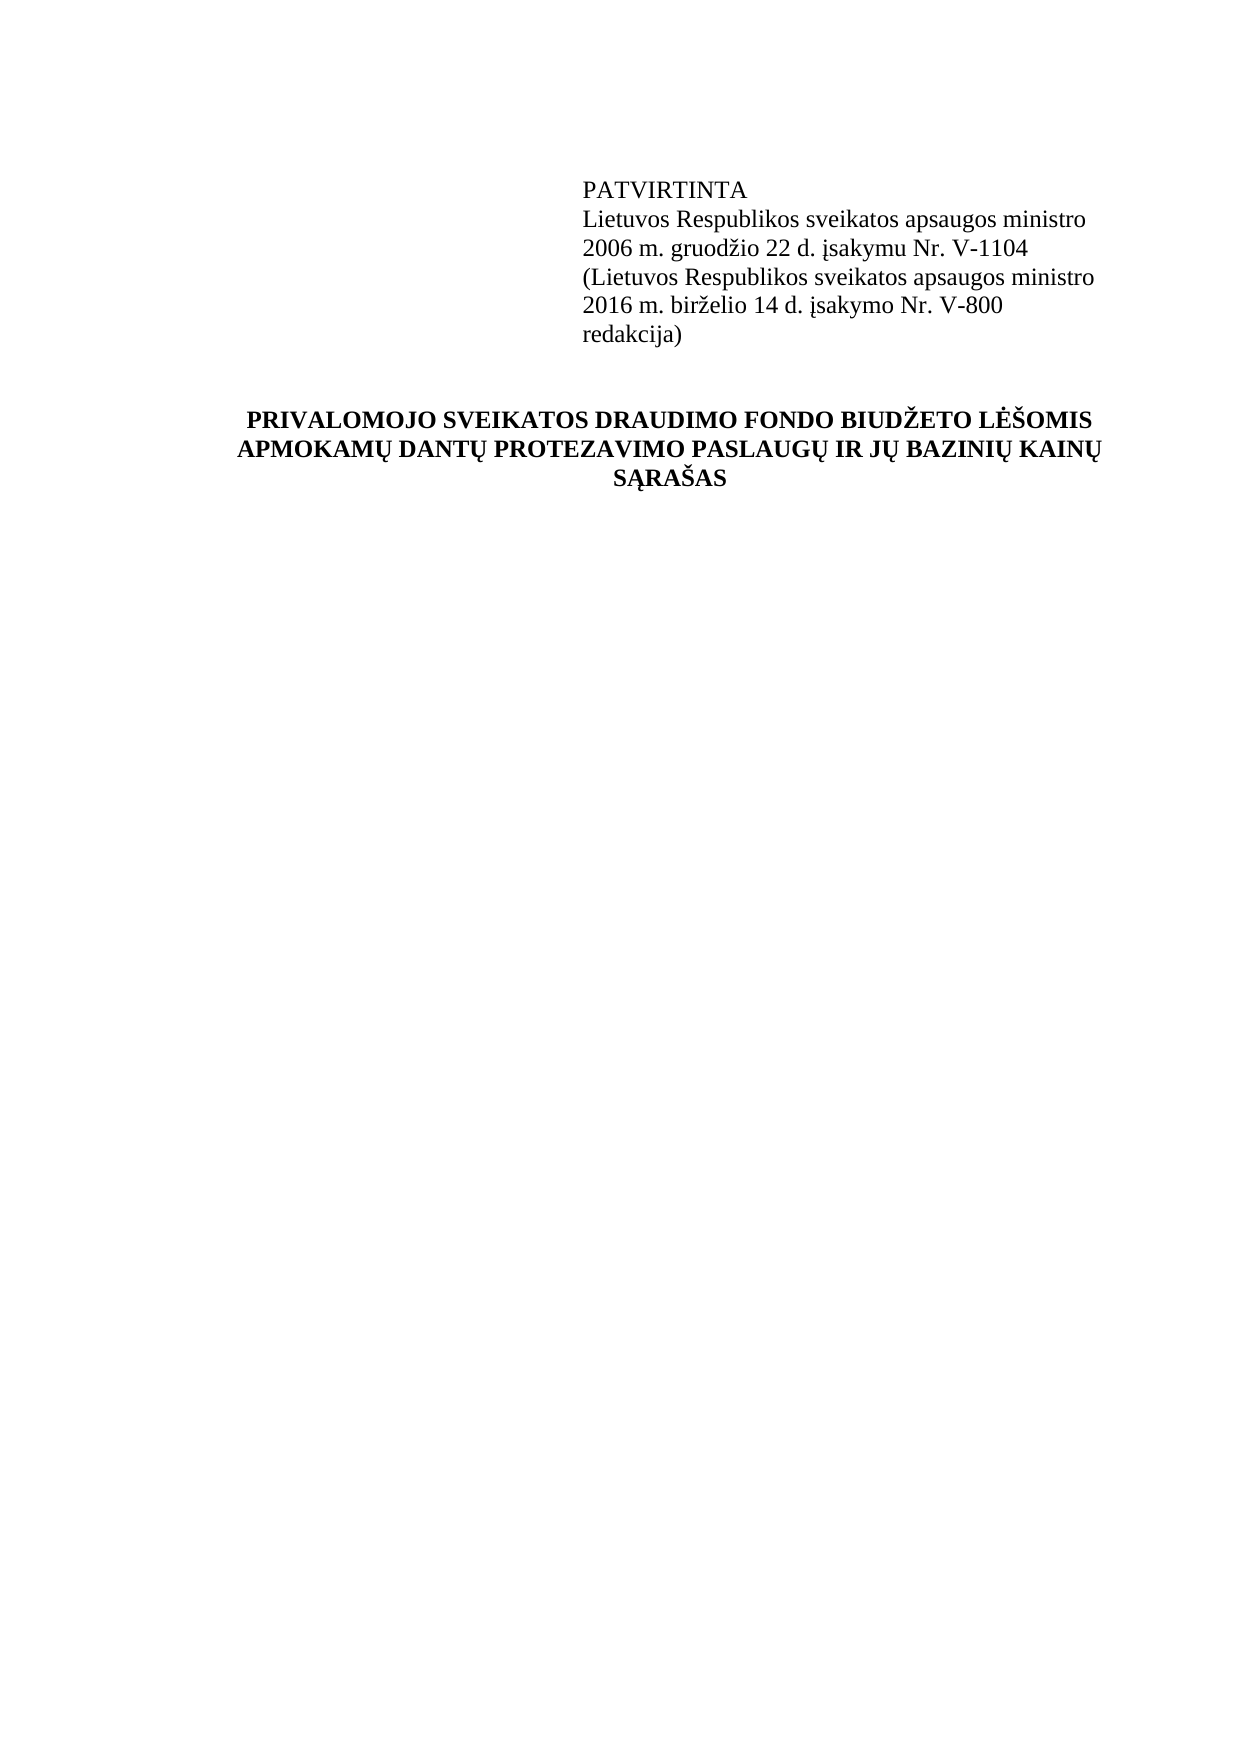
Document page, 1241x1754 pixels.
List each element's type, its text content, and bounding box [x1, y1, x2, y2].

text 2006 m. gruodžio 22 d. įsakymu Nr. V-1104 [582, 233, 1162, 262]
text Lietuvos Respublikos sveikatos apsaugos ministro [582, 204, 1162, 233]
text PATVIRTINTA [582, 176, 1162, 204]
text 2016 m. birželio 14 d. įsakymo Nr. V-800 [582, 291, 1162, 319]
text PRIVALOMOJO SVEIKATOS DRAUDIMO FONDO BIUDŽETO LĖŠOMIS APMOKAMŲ DANTŲ PROTEZAVIMO PASLAUGŲ IR JŲ BAZINIŲ KAINŲ SĄRAŠAS [177, 406, 1162, 492]
text (Lietuvos Respublikos sveikatos apsaugos ministro [582, 262, 1162, 291]
text redakcija) [582, 319, 1162, 348]
